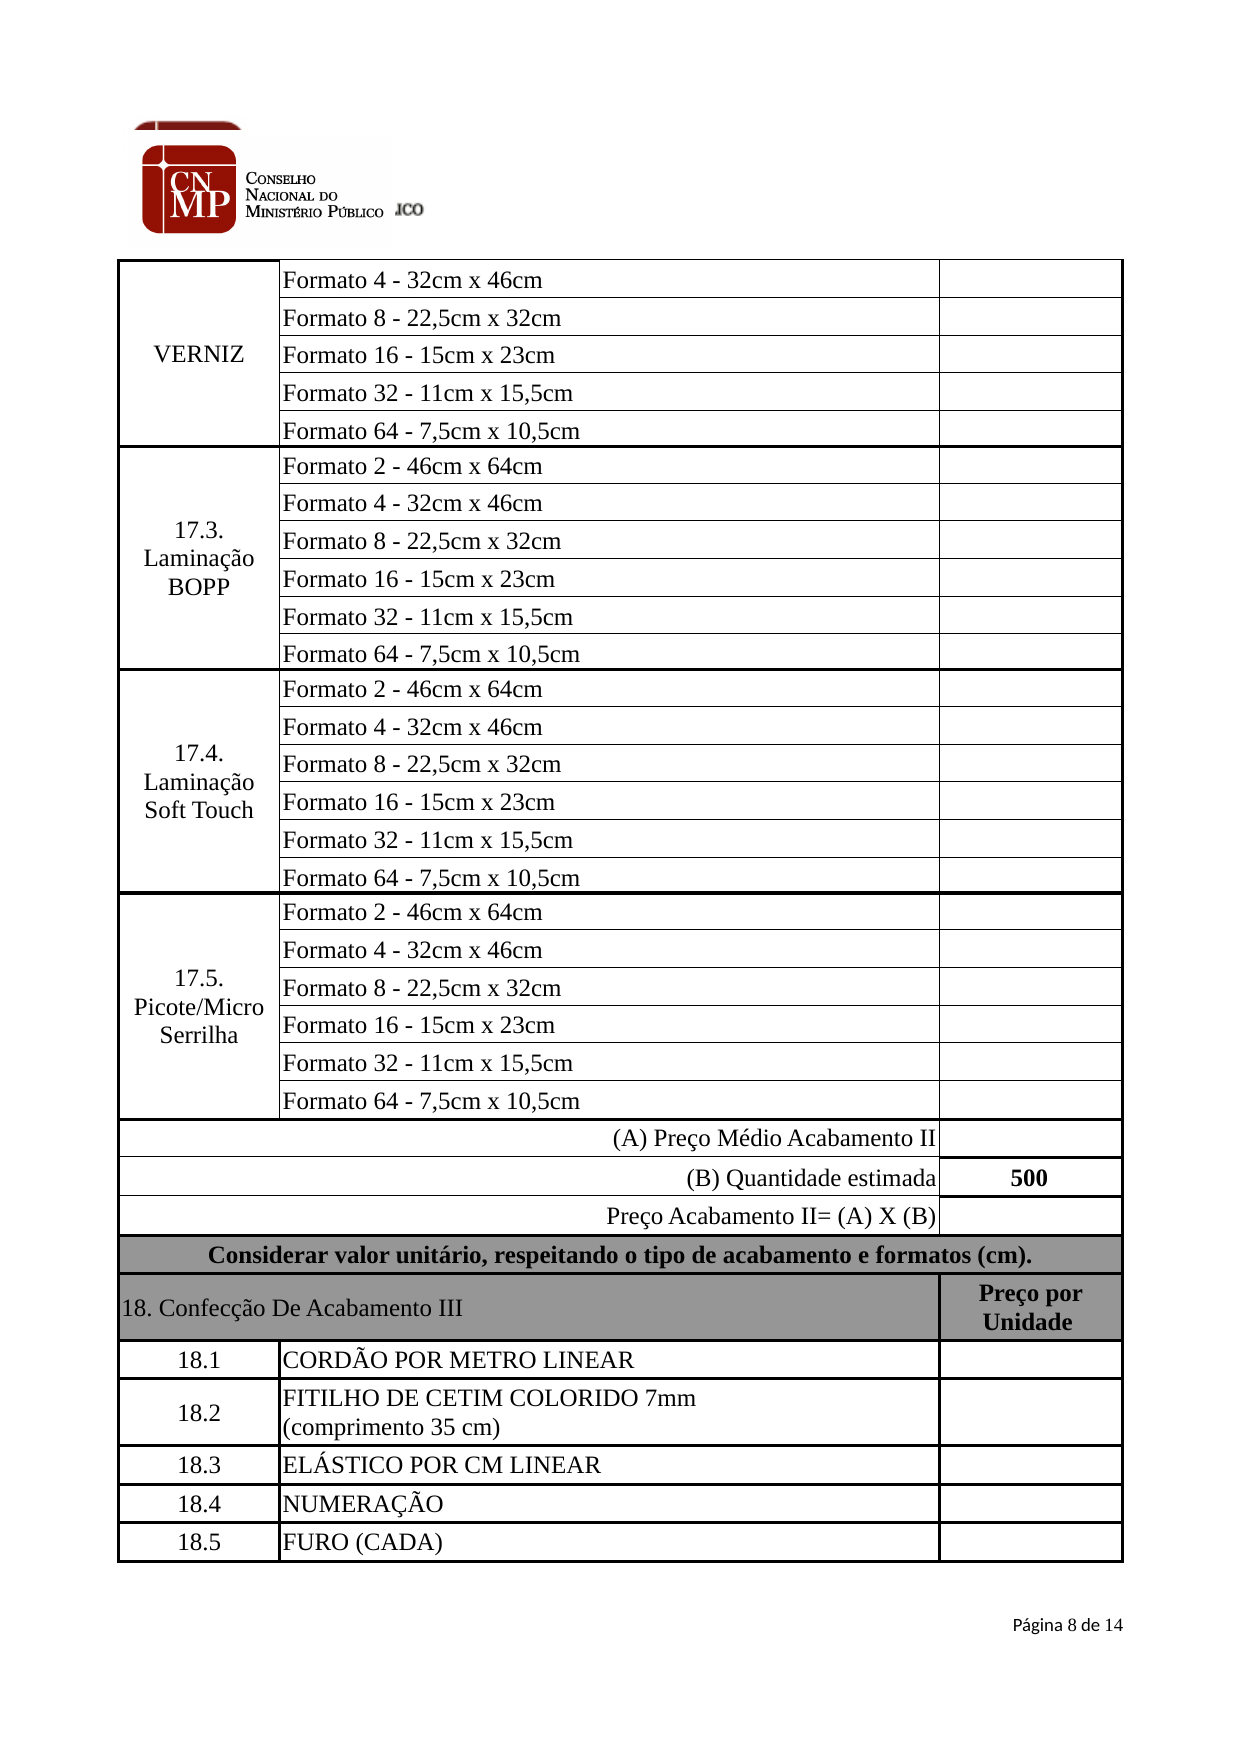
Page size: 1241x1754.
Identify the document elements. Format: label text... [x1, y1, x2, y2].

table_cell Formato 16 - 15cm x 23cm [280, 336, 939, 372]
table_cell CORDÃO POR METRO LINEAR [281, 1342, 938, 1377]
table_cell Formato 64 - 7,5cm x 10,5cm [280, 858, 939, 891]
table_cell [941, 1486, 1121, 1521]
table_cell Formato 2 - 46cm x 64cm [280, 671, 939, 706]
table_cell [940, 336, 1121, 372]
table_cell Formato 32 - 11cm x 15,5cm [280, 373, 939, 410]
table_cell ELÁSTICO POR CM LINEAR [281, 1447, 938, 1482]
table_cell Formato 4 - 32cm x 46cm [280, 260, 939, 297]
table_cell Formato 32 - 11cm x 15,5cm [280, 597, 939, 633]
table_cell Formato 16 - 15cm x 23cm [280, 559, 939, 596]
table_cell (B) Quantidade estimada [120, 1157, 939, 1195]
picture [122, 116, 432, 246]
table_cell [940, 820, 1121, 857]
table_cell [941, 1380, 1121, 1444]
table_cell Formato 64 - 7,5cm x 10,5cm [280, 1081, 939, 1118]
table_cell Formato 2 - 46cm x 64cm [280, 448, 939, 482]
table_cell Formato 64 - 7,5cm x 10,5cm [280, 634, 939, 668]
table_cell (A) Preço Médio Acabamento II [120, 1121, 939, 1156]
table_cell [940, 968, 1121, 1004]
table_cell [940, 895, 1121, 929]
table_cell Formato 16 - 15cm x 23cm [280, 1006, 939, 1042]
table_cell [940, 298, 1121, 334]
table_cell 18.5 [120, 1524, 278, 1560]
table_cell [940, 559, 1121, 596]
table_cell [940, 671, 1121, 706]
table_cell VERNIZ [120, 262, 279, 445]
table_cell Preço Acabamento II= (A) X (B) [120, 1196, 939, 1233]
table_cell [940, 1006, 1121, 1042]
table_cell NUMERAÇÃO [281, 1486, 938, 1521]
table_cell Formato 8 - 22,5cm x 32cm [280, 745, 939, 781]
table_cell Formato 8 - 22,5cm x 32cm [280, 298, 939, 334]
table_cell 17.3. Laminação BOPP [120, 448, 279, 668]
table_cell 18.1 [120, 1342, 278, 1377]
table_cell 17.4. Laminação Soft Touch [120, 671, 279, 891]
table_cell Formato 16 - 15cm x 23cm [280, 782, 939, 819]
table_cell Preço por Unidade [941, 1275, 1121, 1339]
table_cell FURO (CADA) [281, 1524, 938, 1560]
table_cell [940, 782, 1121, 819]
table_cell [940, 858, 1121, 891]
table_cell FITILHO DE CETIM COLORIDO 7mm (comprimento 35 cm) [281, 1380, 938, 1444]
table_cell Formato 2 - 46cm x 64cm [280, 895, 939, 929]
table_cell Formato 32 - 11cm x 15,5cm [280, 1043, 939, 1080]
table_cell [940, 373, 1121, 410]
table_cell [941, 1342, 1121, 1377]
table_cell 18.4 [120, 1486, 278, 1521]
table_cell [940, 1043, 1121, 1080]
table_cell [940, 411, 1121, 445]
table_cell Formato 8 - 22,5cm x 32cm [280, 968, 939, 1004]
table_cell [940, 634, 1121, 668]
table_cell Formato 4 - 32cm x 46cm [280, 484, 939, 520]
table_cell Formato 32 - 11cm x 15,5cm [280, 820, 939, 857]
table_cell [940, 484, 1121, 520]
table_cell [940, 1121, 1121, 1156]
table_cell Formato 8 - 22,5cm x 32cm [280, 521, 939, 558]
table_cell Considerar valor unitário, respeitando o tipo de acabamento e formatos (cm). [120, 1237, 1121, 1272]
table_cell [940, 930, 1121, 967]
table_cell Formato 64 - 7,5cm x 10,5cm [280, 411, 939, 445]
table_cell 18.3 [120, 1447, 278, 1482]
table_cell [940, 448, 1121, 482]
picture [126, 131, 394, 247]
table_cell 18. Confecção De Acabamento III [120, 1275, 938, 1339]
table_cell [940, 1081, 1121, 1118]
table_cell 500 [940, 1159, 1121, 1195]
table_cell [940, 707, 1121, 743]
table_cell Formato 4 - 32cm x 46cm [280, 707, 939, 743]
table_cell [941, 1524, 1121, 1560]
table_cell 17.5. Picote/Micro Serrilha [120, 895, 279, 1118]
table_cell Formato 4 - 32cm x 46cm [280, 930, 939, 967]
table_cell [940, 597, 1121, 633]
table_cell [940, 260, 1121, 297]
table_cell [940, 745, 1121, 781]
table_cell [940, 1198, 1121, 1233]
table_cell [940, 521, 1121, 558]
table_cell [941, 1447, 1121, 1482]
table_cell 18.2 [120, 1380, 278, 1444]
